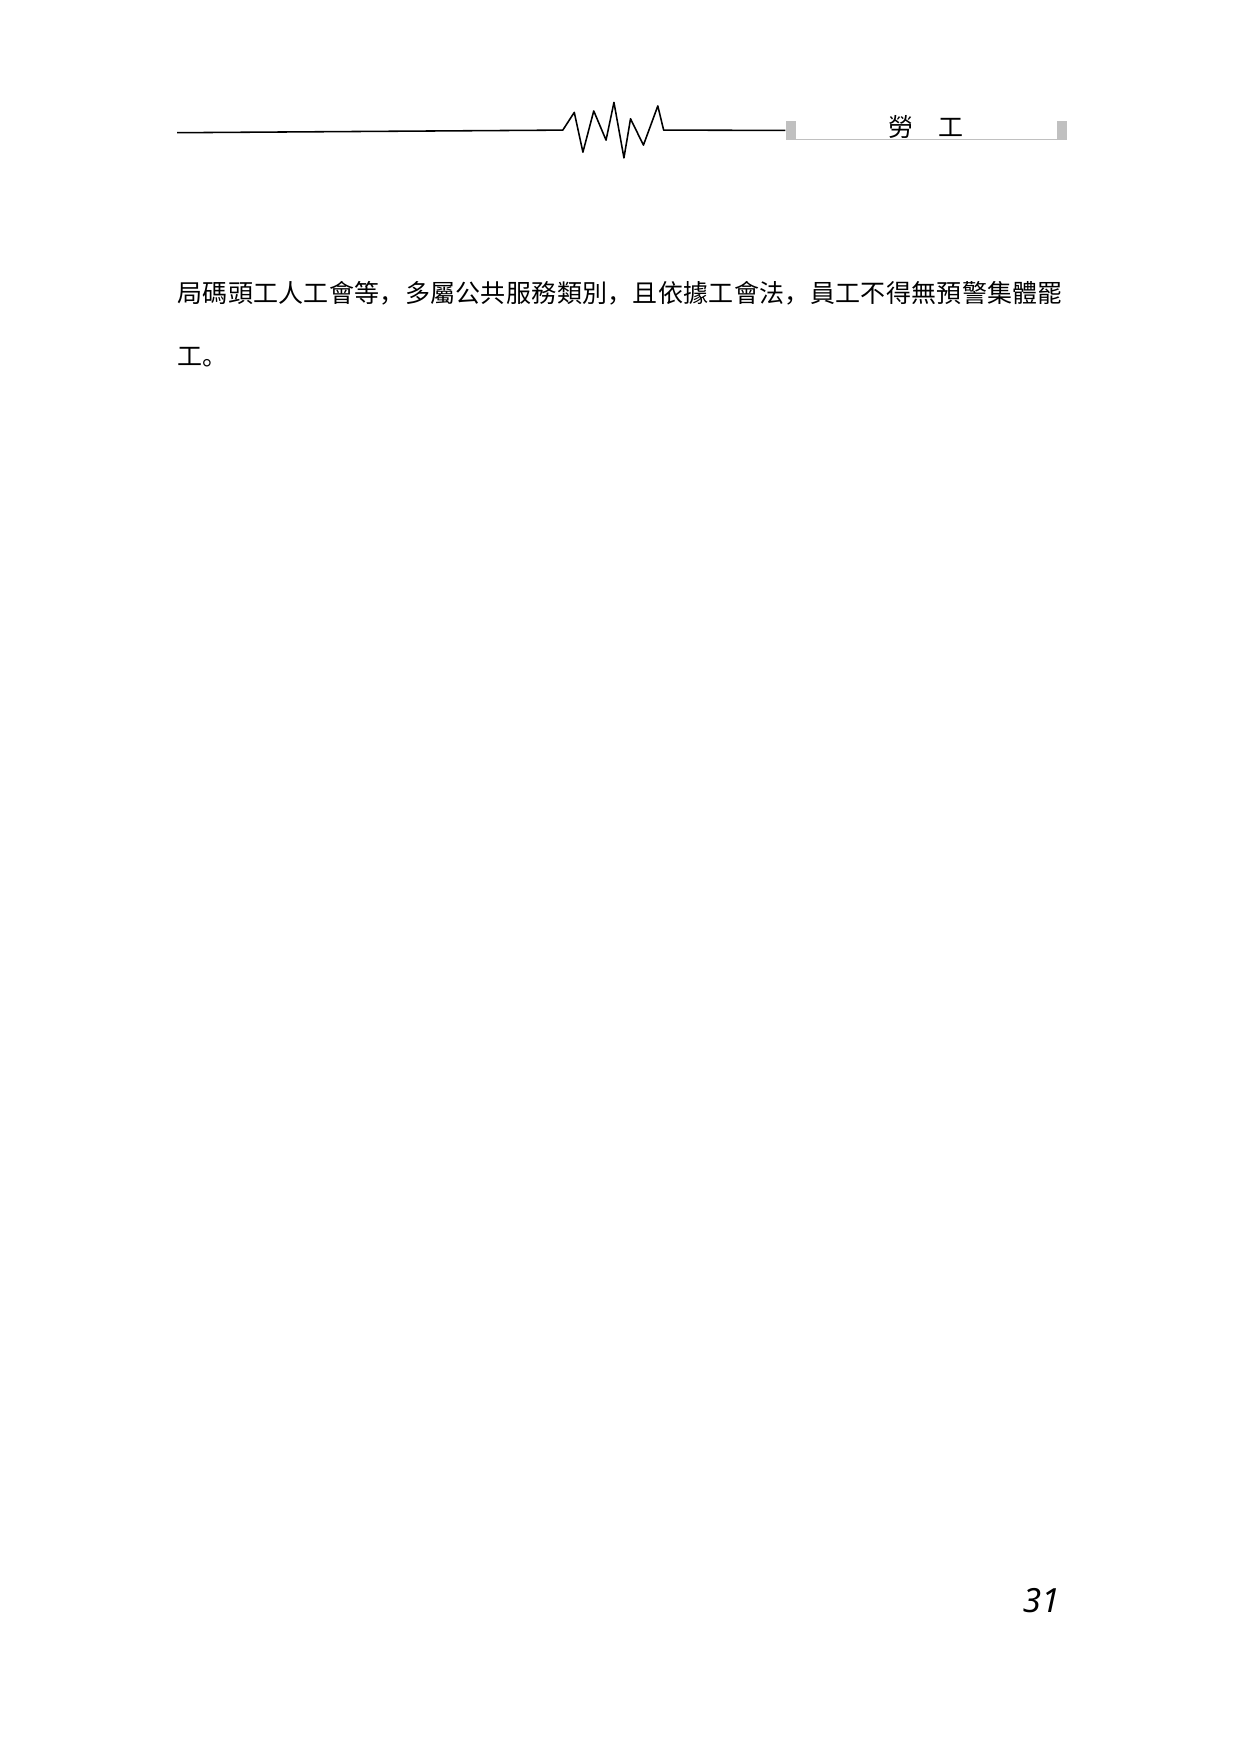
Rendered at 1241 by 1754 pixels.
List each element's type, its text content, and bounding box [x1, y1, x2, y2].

text 局碼頭工人工會等，多屬公共服務類別，且依據工會法，員工不得無預警集體罷工。 [177, 250, 1063, 375]
